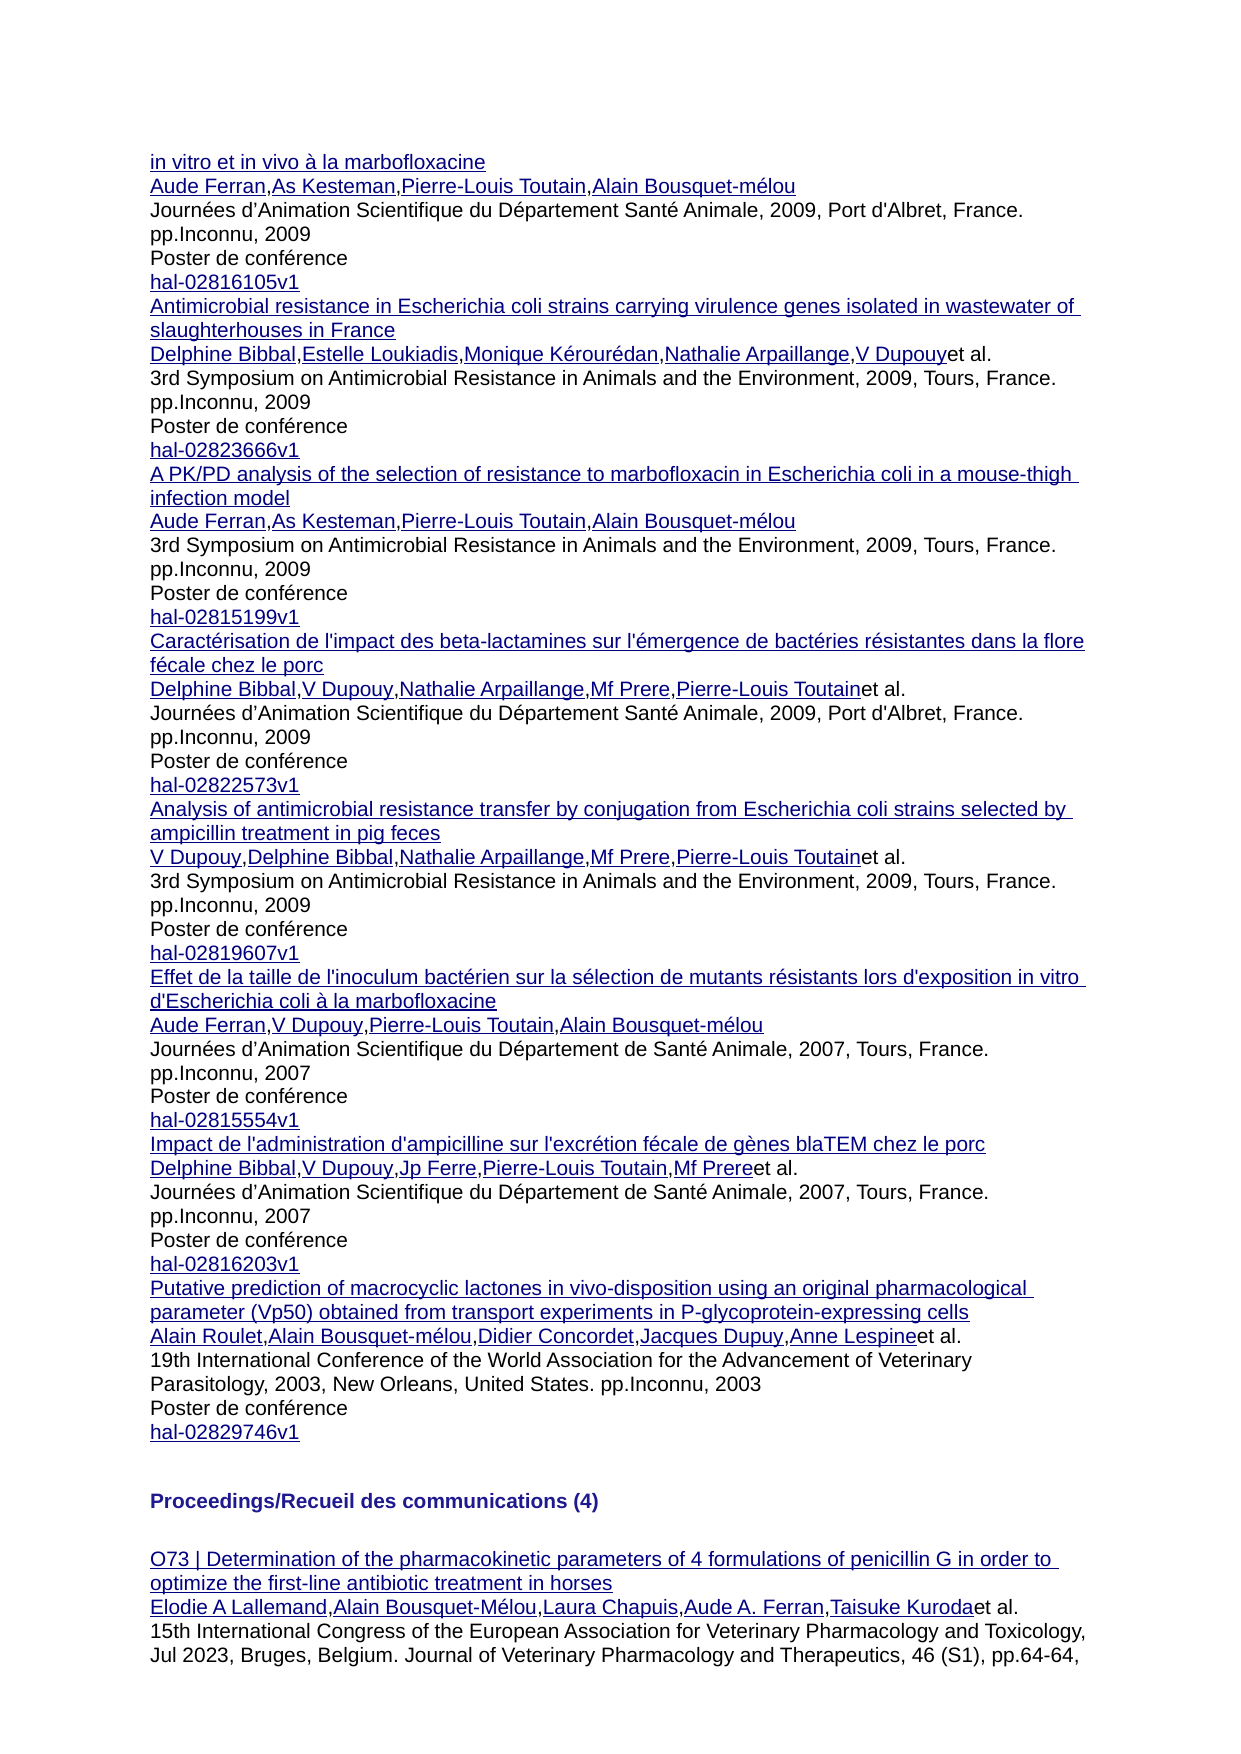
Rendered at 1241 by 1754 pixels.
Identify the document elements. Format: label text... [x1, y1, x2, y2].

table_cell Analysis of antimicrobial resistance transfer by conjugation from Escherichia coli strains selected by ampicillin treatment in pig feces V Dupouy,Delphine Bibbal,Nathalie Arpaillange,Mf Prere,Pierre-Louis Toutainet al. 3rd Symposium on Antimicrobial Resistance in Animals and the Environment, 2009, Tours, France. pp.Inconnu, 2009 Poster de conférence hal-02819607v1 [150, 797, 1090, 964]
table_cell Effet de la taille de l'inoculum bactérien sur la sélection de mutants résistants lors d'exposition in vitro d'Escherichia coli à la marbofloxacine Aude Ferran,V Dupouy,Pierre-Louis Toutain,Alain Bousquet‐mélou Journées d’Animation Scientifique du Département de Santé Animale, 2007, Tours, France. pp.Inconnu, 2007 Poster de conférence hal-02815554v1 [150, 965, 1090, 1132]
table_cell A PK/PD analysis of the selection of resistance to marbofloxacin in Escherichia coli in a mouse-thigh infection model Aude Ferran,As Kesteman,Pierre-Louis Toutain,Alain Bousquet‐mélou 3rd Symposium on Antimicrobial Resistance in Animals and the Environment, 2009, Tours, France. pp.Inconnu, 2009 Poster de conférence hal-02815199v1 [150, 461, 1090, 629]
table_cell Caractérisation de l'impact des beta-lactamines sur l'émergence de bactéries résistantes dans la flore fécale chez le porc Delphine Bibbal,V Dupouy,Nathalie Arpaillange,Mf Prere,Pierre-Louis Toutainet al. Journées d’Animation Scientifique du Département Santé Animale, 2009, Port d'Albret, France. pp.Inconnu, 2009 Poster de conférence hal-02822573v1 [150, 629, 1090, 797]
table_cell Influence de la taille de l'inoculum bactérien sur la sélection de bactéries résistantes lors d'exposition in vitro et in vivo à la marbofloxacine Aude Ferran,As Kesteman,Pierre-Louis Toutain,Alain Bousquet‐mélou Journées d’Animation Scientifique du Département Santé Animale, 2009, Port d'Albret, France. pp.Inconnu, 2009 Poster de conférence hal-02816105v1 [150, 150, 1090, 294]
subtitle Proceedings/Recueil des communications (4) [150, 1488, 1090, 1512]
table_header O73 | Determination of the pharmacokinetic parameters of 4 formulations of penicillin G in order to optimize the first‐line antibiotic treatment in horses Elodie A Lallemand,Alain Bousquet-Mélou,Laura Chapuis,Aude A. Ferran,Taisuke Kurodaet al. 15th International Congress of the European Association for Veterinary Pharmacology and Toxicology, Jul 2023, Bruges, Belgium. Journal of Veterinary Pharmacology and Therapeutics, 46 (S1), pp.64-64, [150, 1547, 1090, 1667]
table_cell Putative prediction of macrocyclic lactones in vivo-disposition using an original pharmacological parameter (Vp50) obtained from transport experiments in P-glycoprotein-expressing cells Alain Roulet,Alain Bousquet‐mélou,Didier Concordet,Jacques Dupuy,Anne Lespineet al. 19th International Conference of the World Association for the Advancement of Veterinary Parasitology, 2003, New Orleans, United States. pp.Inconnu, 2003 Poster de conférence hal-02829746v1 [150, 1276, 1090, 1444]
table_cell Antimicrobial resistance in Escherichia coli strains carrying virulence genes isolated in wastewater of slaughterhouses in France Delphine Bibbal,Estelle Loukiadis,Monique Kérourédan,Nathalie Arpaillange,V Dupouyet al. 3rd Symposium on Antimicrobial Resistance in Animals and the Environment, 2009, Tours, France. pp.Inconnu, 2009 Poster de conférence hal-02823666v1 [150, 294, 1090, 461]
table_cell Impact de l'administration d'ampicilline sur l'excrétion fécale de gènes blaTEM chez le porc Delphine Bibbal,V Dupouy,Jp Ferre,Pierre-Louis Toutain,Mf Prereet al. Journées d’Animation Scientifique du Département de Santé Animale, 2007, Tours, France. pp.Inconnu, 2007 Poster de conférence hal-02816203v1 [150, 1132, 1090, 1276]
